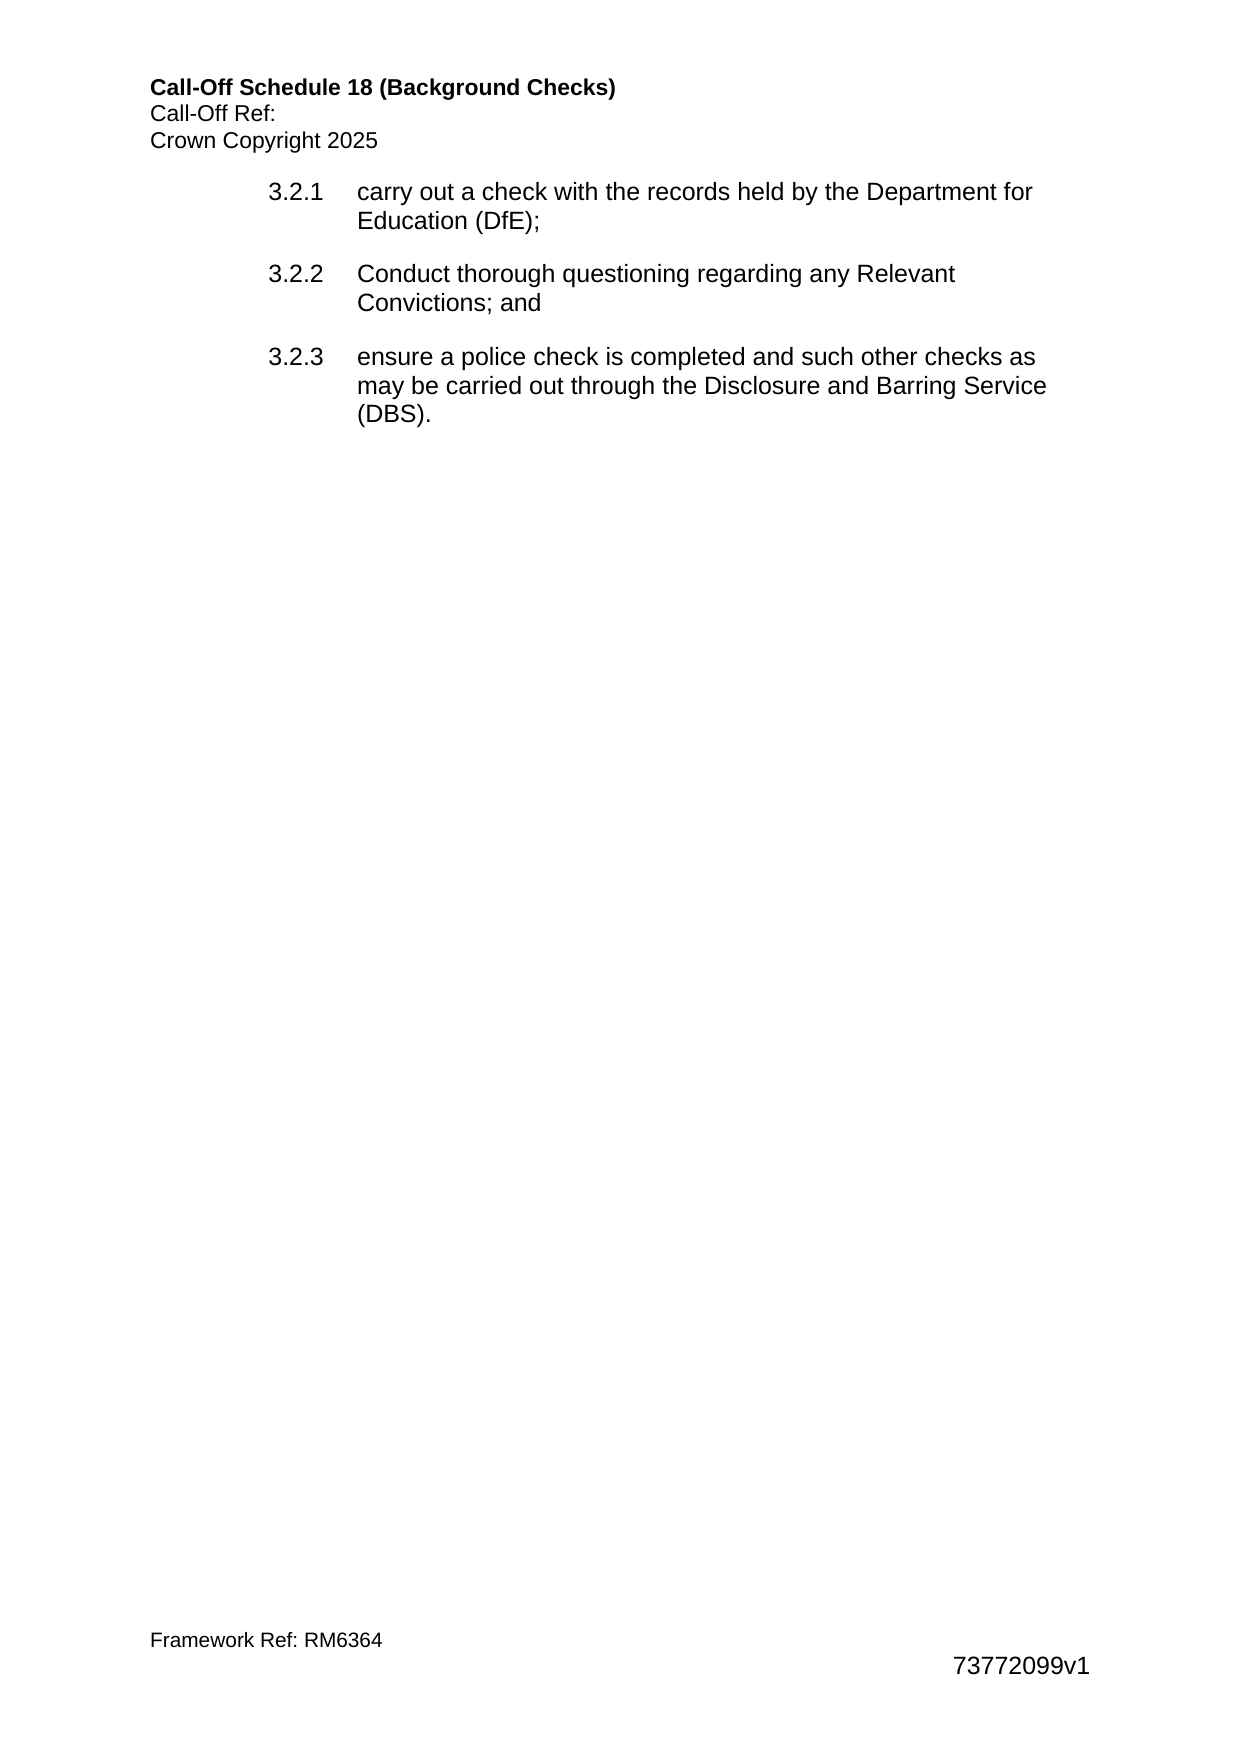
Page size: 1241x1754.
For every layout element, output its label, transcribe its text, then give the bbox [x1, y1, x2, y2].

list carry out a check with the records held by the Department for Education (DfE); [268, 177, 1090, 234]
list ensure a police check is completed and such other checks as may be carried out through the Disclosure and Barring Service (DBS). [268, 342, 1090, 428]
list Conduct thorough questioning regarding any Relevant Convictions; and [268, 259, 1090, 317]
